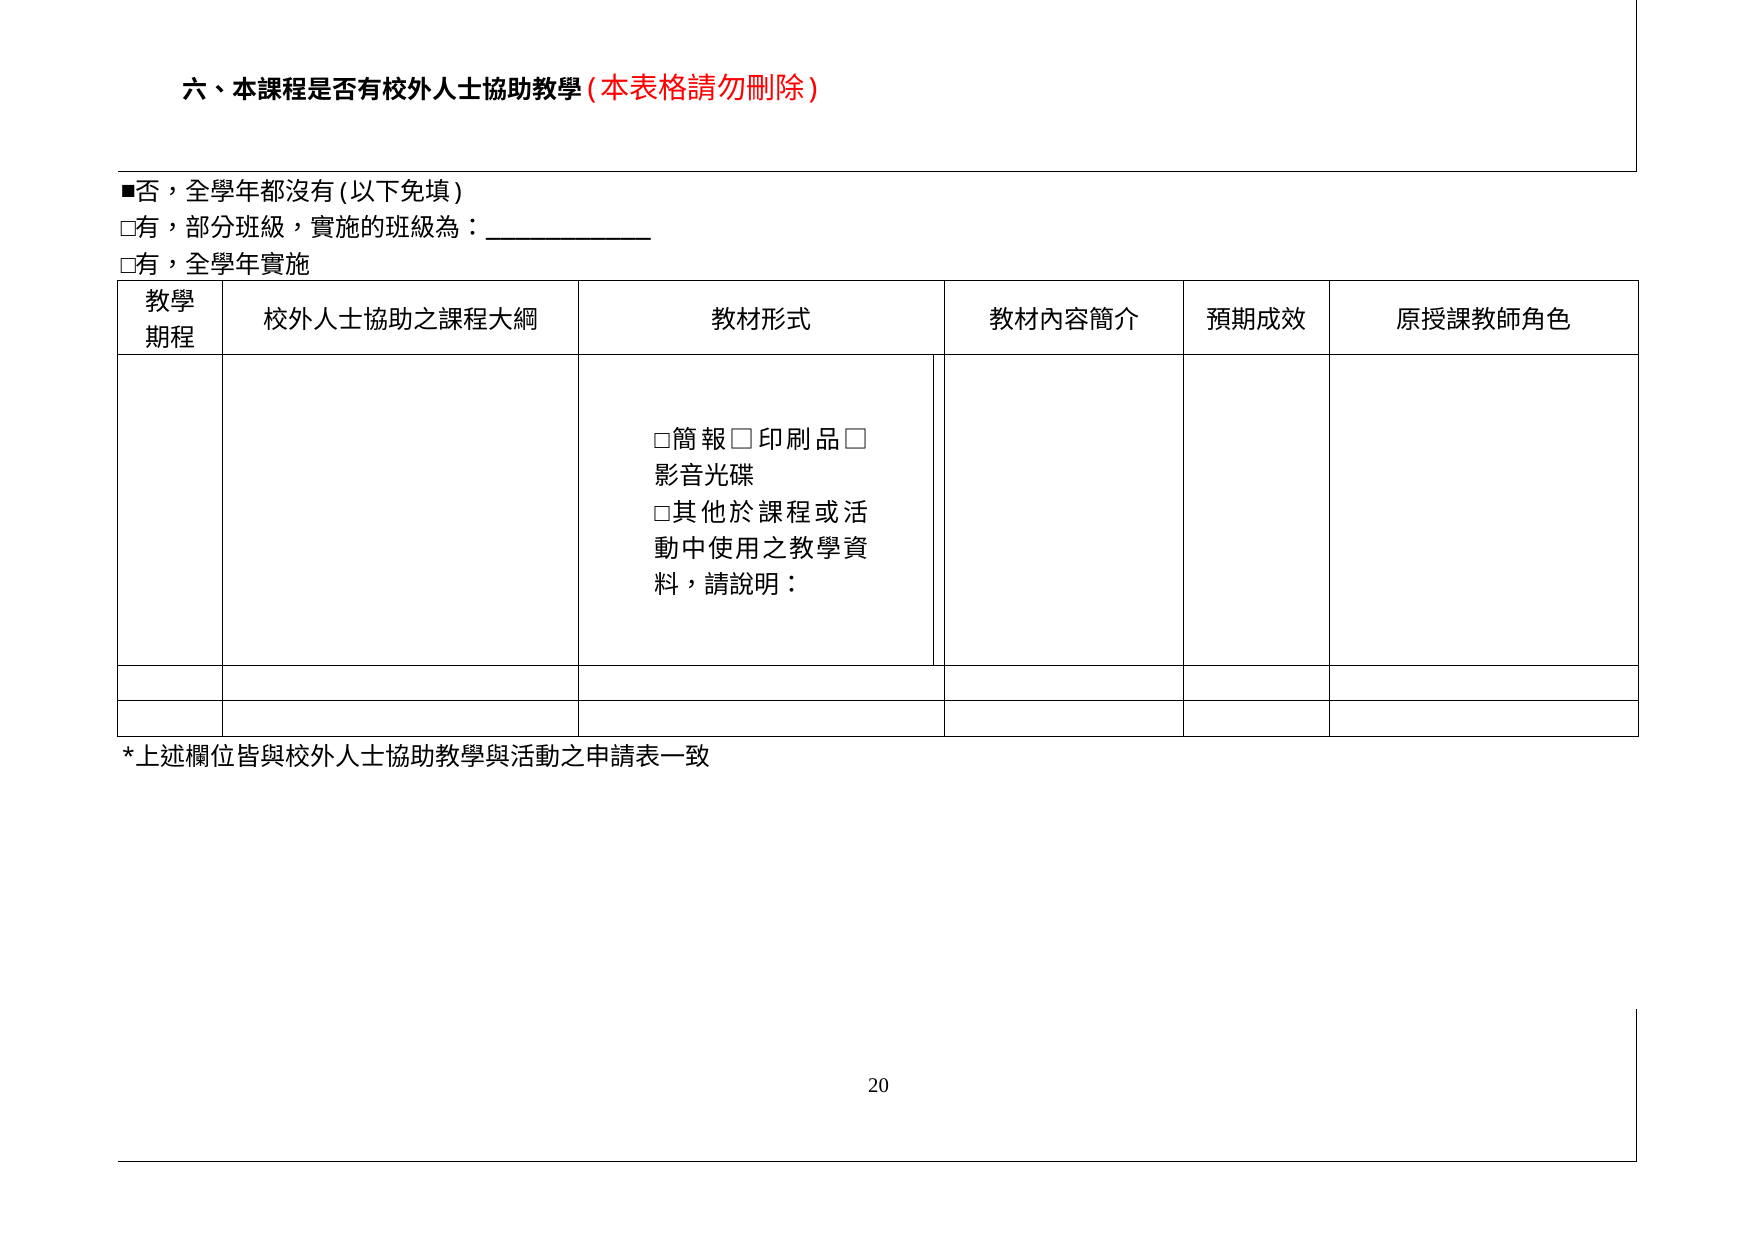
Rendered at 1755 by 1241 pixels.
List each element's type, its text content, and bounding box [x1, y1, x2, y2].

table_header 教材內容簡介 [945, 281, 1183, 354]
table_cell [223, 355, 578, 665]
table_cell [223, 666, 578, 700]
table_cell [118, 666, 222, 700]
table_cell □簡報□印刷品□影音光碟 □其他於課程或活動中使用之教學資料，請說明： [579, 355, 933, 665]
text *上述欄位皆與校外人士協助教學與活動之申請表一致 [118, 737, 1636, 773]
table_cell [945, 701, 1183, 736]
table_header 教學 期程 [118, 281, 222, 354]
table_header 校外人士協助之課程大綱 [223, 281, 578, 354]
table_cell [579, 666, 944, 700]
table_cell [1184, 666, 1329, 700]
text 六、本課程是否有校外人士協助教學(本表格請勿刪除) [118, 0, 1636, 171]
text □有，全學年實施 [118, 244, 1636, 280]
table_cell [945, 355, 1183, 665]
table_cell [945, 666, 1183, 700]
table_header 教材形式 [579, 281, 944, 354]
table_header 預期成效 [1184, 281, 1329, 354]
table_cell [579, 701, 944, 736]
table_cell [1184, 355, 1329, 665]
table_cell [934, 355, 944, 665]
text ■否，全學年都沒有(以下免填) [118, 172, 1636, 208]
table_cell [1184, 701, 1329, 736]
table_cell [118, 355, 222, 665]
table_cell [118, 701, 222, 736]
table_cell [1330, 701, 1638, 736]
table_cell [223, 701, 578, 736]
table_cell [1330, 355, 1638, 665]
table_cell [1330, 666, 1638, 700]
table_header 原授課教師角色 [1330, 281, 1638, 354]
text □有，部分班級，實施的班級為：___________ [118, 208, 1636, 244]
